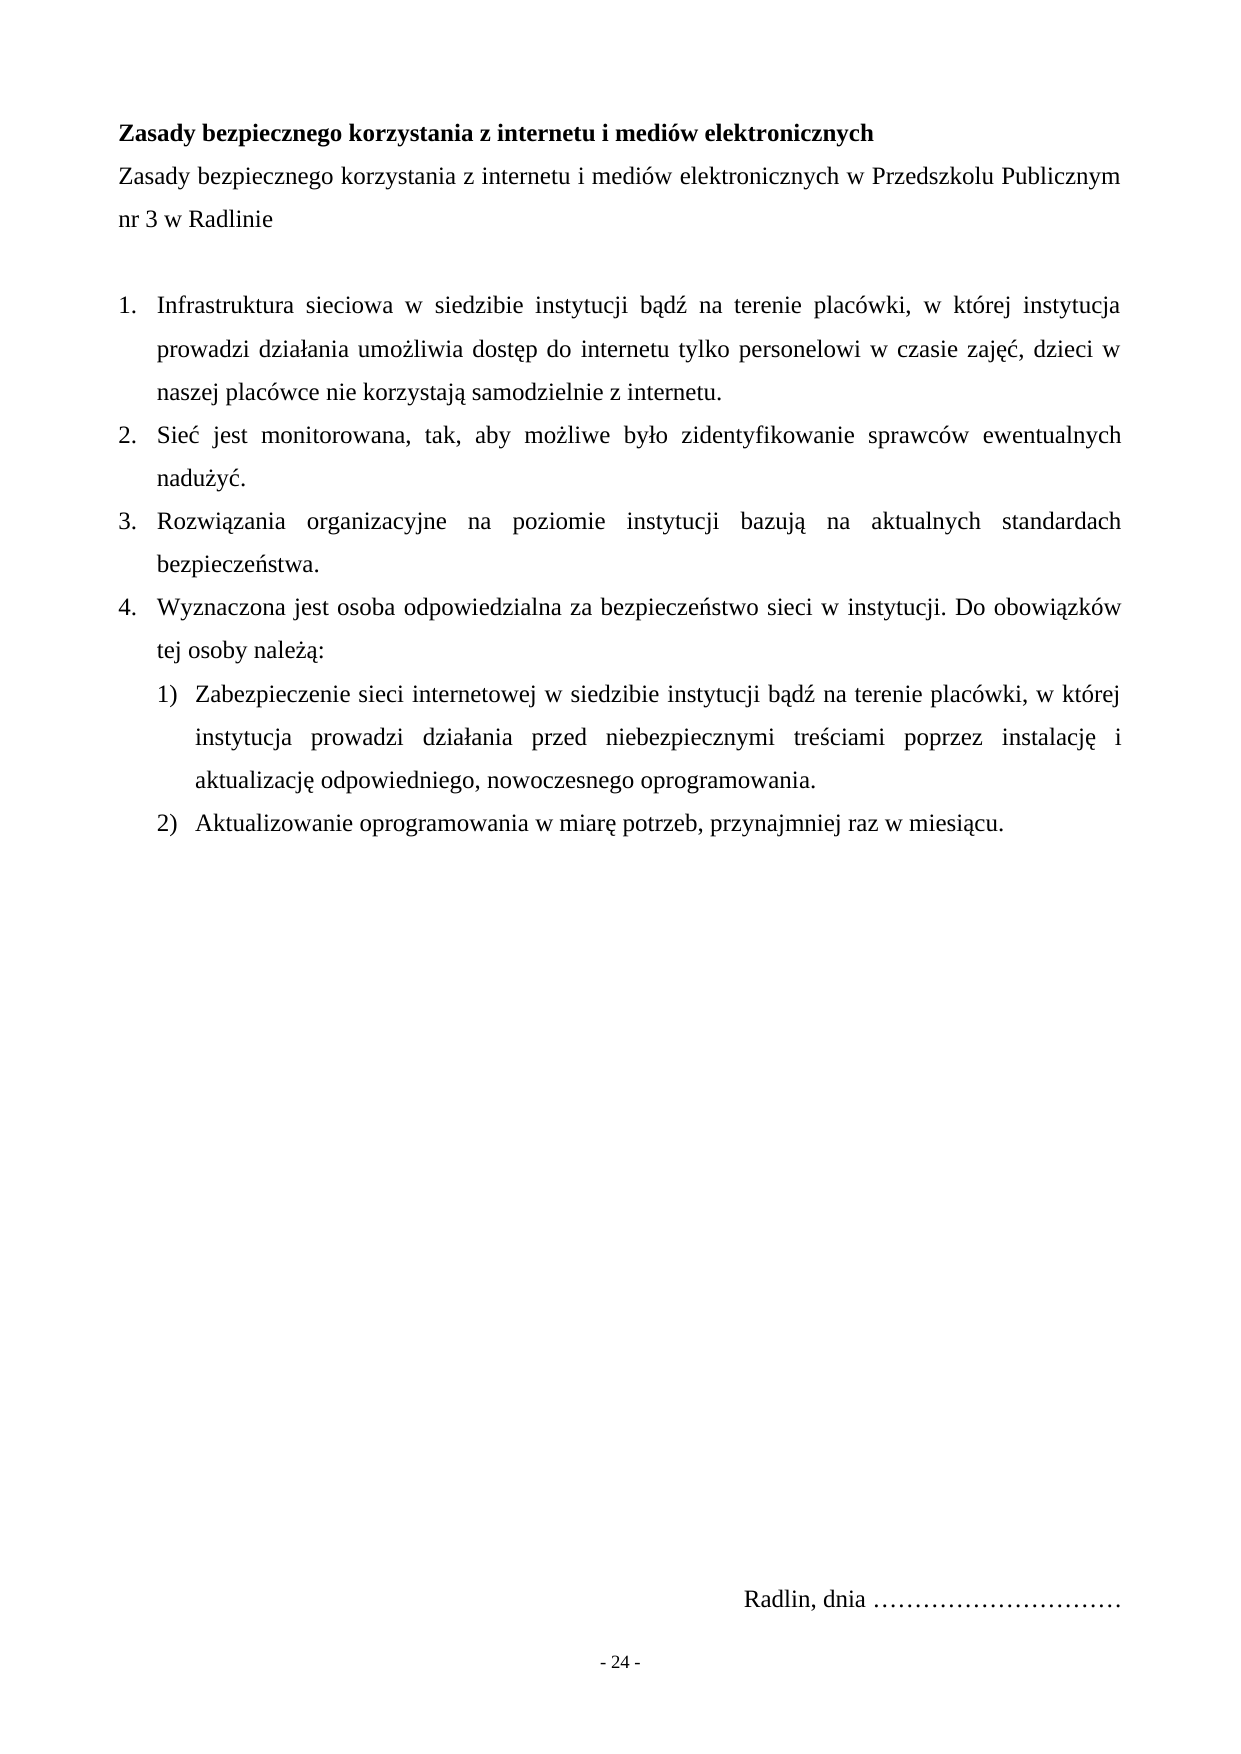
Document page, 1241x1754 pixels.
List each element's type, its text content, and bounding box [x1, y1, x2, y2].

list Rozwiązania organizacyjne na poziomie instytucji bazują na aktualnych standardach bezpieczeństwa. [118, 506, 1122, 578]
list Zabezpieczenie sieci internetowej w siedzibie instytucji bądź na terenie placówki, w której instytucja prowadzi działania przed niebezpiecznymi treściami poprzez instalację i aktualizację odpowiedniego, nowoczesnego oprogramowania. [157, 679, 1122, 794]
text Radlin, dnia ………………………… [118, 1584, 1122, 1613]
list Wyznaczona jest osoba odpowiedzialna za bezpieczeństwo sieci w instytucji. Do obowiązków tej osoby należą: [118, 592, 1122, 664]
text Zasady bezpiecznego korzystania z internetu i mediów elektronicznych w Przedszkolu Publicznym nr 3 w Radlinie [118, 161, 1122, 233]
text Zasady bezpiecznego korzystania z internetu i mediów elektronicznych [118, 118, 1122, 147]
list Aktualizowanie oprogramowania w miarę potrzeb, przynajmniej raz w miesiącu. [157, 808, 1122, 837]
list Sieć jest monitorowana, tak, aby możliwe było zidentyfikowanie sprawców ewentualnych nadużyć. [118, 420, 1122, 492]
list Infrastruktura sieciowa w siedzibie instytucji bądź na terenie placówki, w której instytucja prowadzi działania umożliwia dostęp do internetu tylko personelowi w czasie zajęć, dzieci w naszej placówce nie korzystają samodzielnie z internetu. [118, 291, 1122, 406]
